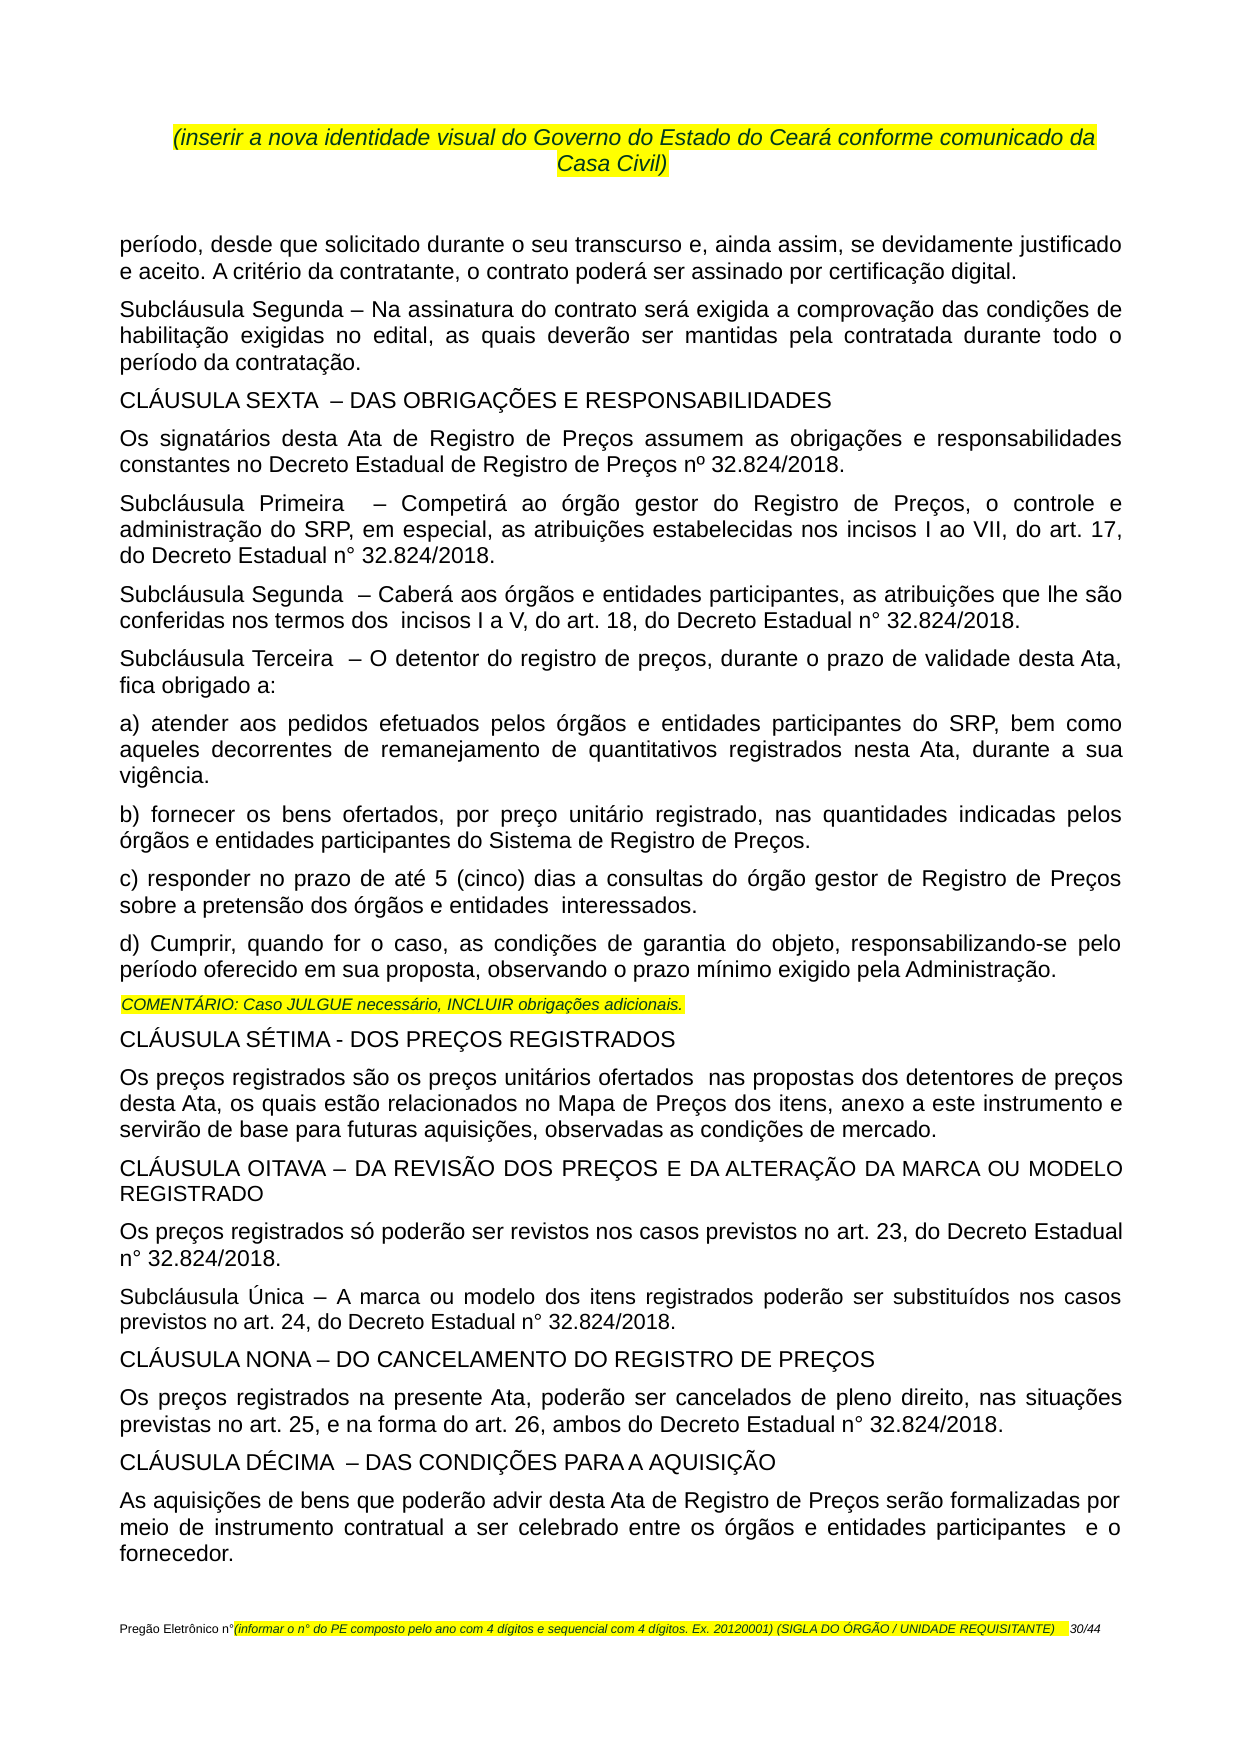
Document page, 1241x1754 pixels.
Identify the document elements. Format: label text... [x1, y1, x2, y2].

text Os signatários desta Ata de Registro de Preços assumem as obrigações e responsabilidades constantes no Decreto Estadual de Registro de Preços nº 32.824/2018. [119, 425, 1123, 478]
text CLÁUSULA SÉTIMA - DOS PREÇOS REGISTRADOS [119, 1026, 1123, 1052]
text b) fornecer os bens ofertados, por preço unitário registrado, nas quantidades indicadas pelos órgãos e entidades participantes do Sistema de Registro de Preços. [119, 801, 1123, 853]
text d) Cumprir, quando for o caso, as condições de garantia do objeto, responsabilizando-se pelo período oferecido em sua proposta, observando o prazo mínimo exigido pela Administração. [119, 930, 1121, 983]
text COMENTÁRIO: Caso JULGUE necessário, INCLUIR obrigações adicionais. [121, 994, 1121, 1014]
text Os preços registrados são os preços unitários ofertados nas propostas dos detentores de preços desta Ata, os quais estão relacionados no Mapa de Preços dos itens, anexo a este instrumento e servirão de base para futuras aquisições, observadas as condições de mercado. [119, 1064, 1123, 1143]
text a) atender aos pedidos efetuados pelos órgãos e entidades participantes do SRP, bem como aqueles decorrentes de remanejamento de quantitativos registrados nesta Ata, durante a sua vigência. [119, 710, 1123, 789]
text Subcláusula Única – A marca ou modelo dos itens registrados poderão ser substituídos nos casos previstos no art. 24, do Decreto Estadual n° 32.824/2018. [119, 1283, 1123, 1334]
text CLÁUSULA OITAVA – DA REVISÃO DOS PREÇOS E DA ALTERAÇÃO DA MARCA OU MODELO REGISTRADO [119, 1155, 1123, 1206]
text c) responder no prazo de até 5 (cinco) dias a consultas do órgão gestor de Registro de Preços sobre a pretensão dos órgãos e entidades interessados. [119, 865, 1121, 918]
text Os preços registrados só poderão ser revistos nos casos previstos no art. 23, do Decreto Estadual n° 32.824/2018. [119, 1218, 1123, 1271]
text Subcláusula Segunda – Na assinatura do contrato será exigida a comprovação das condições de habilitação exigidas no edital, as quais deverão ser mantidas pela contratada durante todo o período da contratação. [119, 296, 1123, 375]
text Subcláusula Segunda – Caberá aos órgãos e entidades participantes, as atribuições que lhe são conferidas nos termos dos incisos I a V, do art. 18, do Decreto Estadual n° 32.824/2018. [119, 581, 1123, 633]
text Subcláusula Primeira – Competirá ao órgão gestor do Registro de Preços, o controle e administração do SRP, em especial, as atribuições estabelecidas nos incisos I ao VII, do art. 17, do Decreto Estadual n° 32.824/2018. [119, 490, 1123, 569]
text CLÁUSULA SEXTA – DAS OBRIGAÇÕES E RESPONSABILIDADES [119, 387, 1123, 413]
subtitle CLÁUSULA NONA – DO CANCELAMENTO DO REGISTRO DE PREÇOS [119, 1346, 1121, 1372]
text Subcláusula Terceira – O detentor do registro de preços, durante o prazo de validade desta Ata, fica obrigado a: [119, 645, 1123, 698]
text As aquisições de bens que poderão advir desta Ata de Registro de Preços serão formalizadas por meio de instrumento contratual a ser celebrado entre os órgãos e entidades participantes e o fornecedor. [119, 1487, 1121, 1566]
text Os preços registrados na presente Ata, poderão ser cancelados de pleno direito, nas situações previstas no art. 25, e na forma do art. 26, ambos do Decreto Estadual n° 32.824/2018. [119, 1384, 1123, 1437]
text período, desde que solicitado durante o seu transcurso e, ainda assim, se devidamente justificado e aceito. A critério da contratante, o contrato poderá ser assinado por certificação digital. [119, 231, 1123, 284]
text CLÁUSULA DÉCIMA – DAS CONDIÇÕES PARA A AQUISIÇÃO [119, 1449, 1121, 1475]
